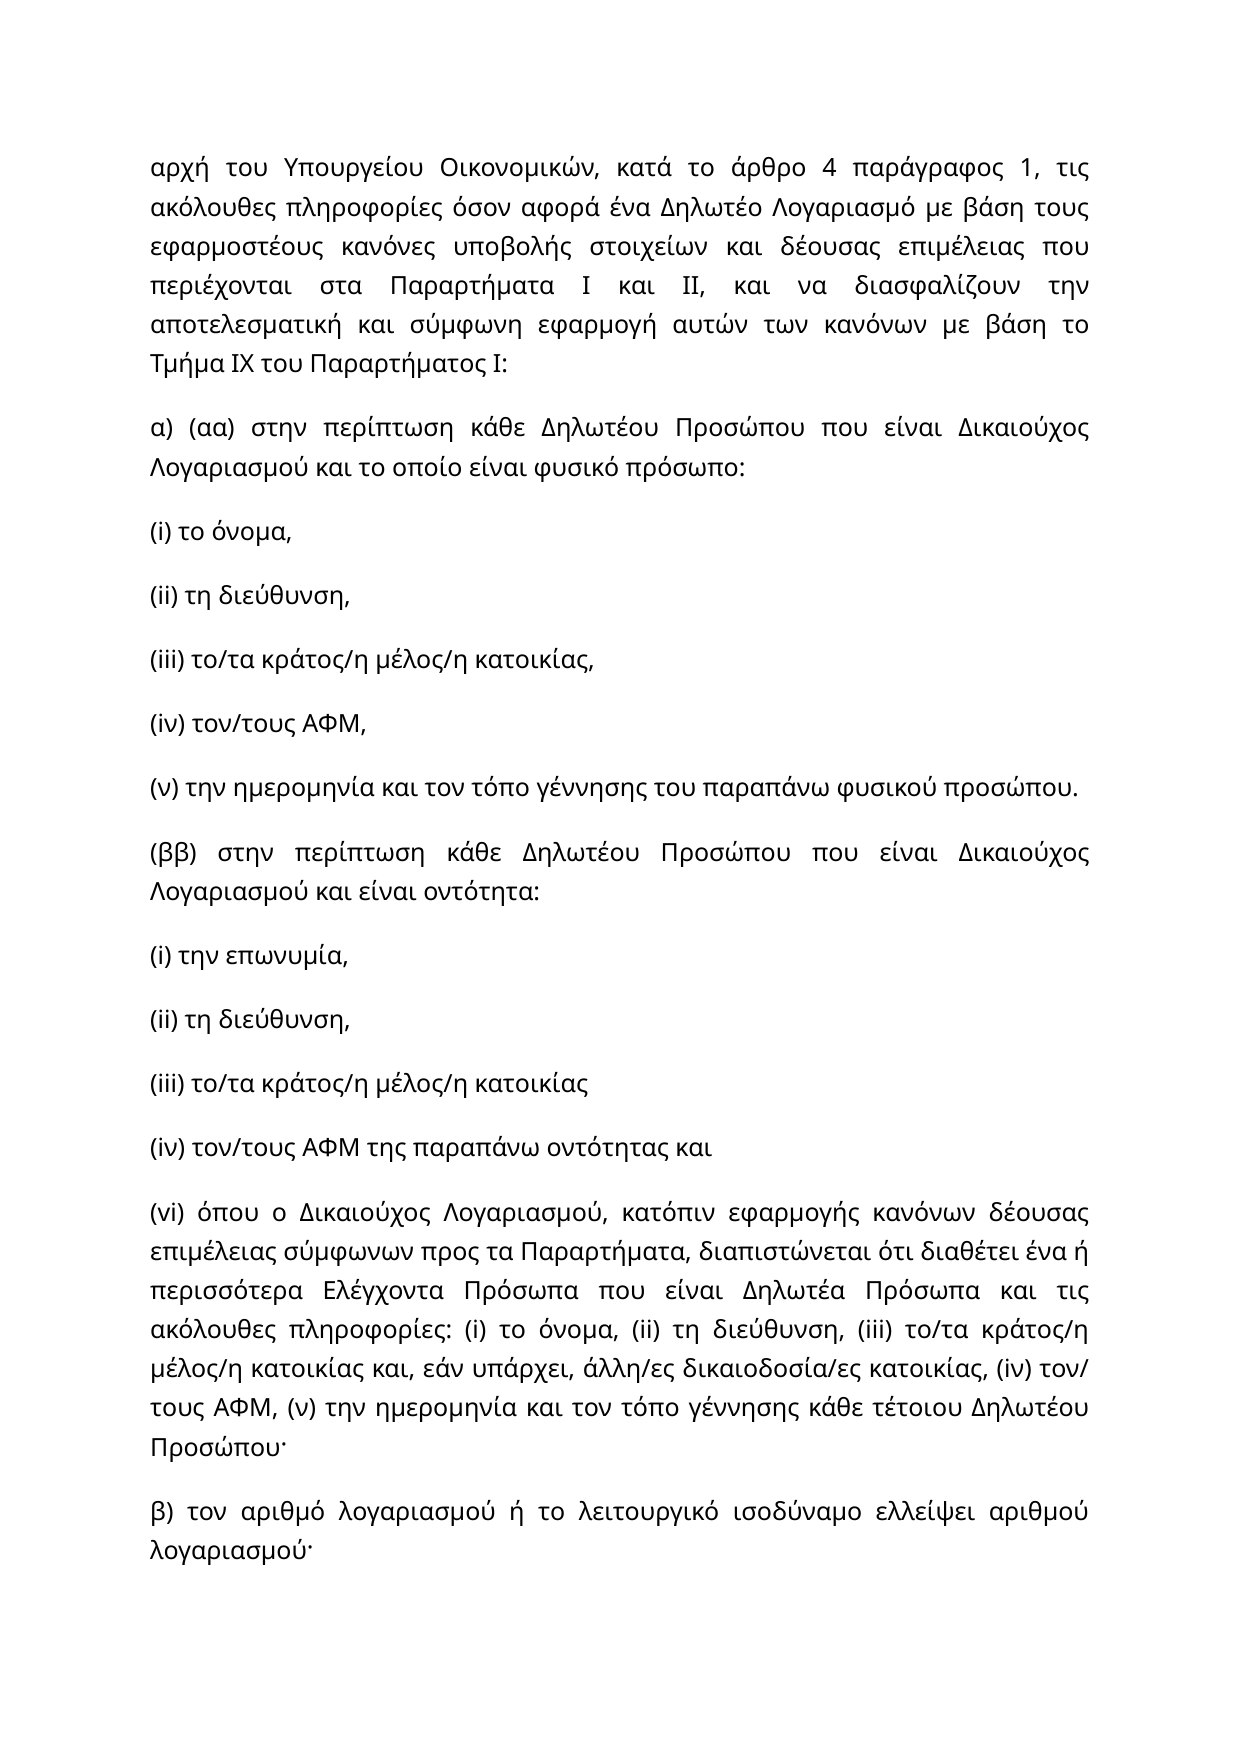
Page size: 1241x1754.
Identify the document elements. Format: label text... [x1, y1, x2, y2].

text (iν) τον/τους ΑΦΜ, [150, 706, 1090, 740]
text (ii) τη διεύθυνση, [150, 1002, 1090, 1036]
text (iν) τον/τους ΑΦΜ της παραπάνω οντότητας και [150, 1130, 1090, 1164]
text β) τον αριθμό λογαριασμού ή το λειτουργικό ισοδύναμο ελλείψει αριθμού λογαριασμού· [150, 1493, 1090, 1567]
text (ββ) στην περίπτωση κάθε Δηλωτέου Προσώπου που είναι Δικαιούχος Λογαριασμού και είναι οντότητα: [150, 834, 1090, 907]
text αρχή του Υπουργείου Οικονομικών, κατά το άρθρο 4 παράγραφος 1, τις ακόλουθες πληροφορίες όσον αφορά ένα Δηλωτέο Λογαριασμό με βάση τους εφαρμοστέους κανόνες υποβολής στοιχείων και δέουσας επιμέλειας που περιέχονται στα Παραρτήματα Ι και II, και να διασφαλίζουν την αποτελεσματική και σύμφωνη εφαρμογή αυτών των κανόνων με βάση το Τμήμα IX του Παραρτήματος Ι: [150, 150, 1090, 380]
text (iii) το/τα κράτος/η μέλος/η κατοικίας, [150, 642, 1090, 676]
text (i) το όνομα, [150, 513, 1090, 547]
text (i) την επωνυμία, [150, 937, 1090, 972]
text α) (αα) στην περίπτωση κάθε Δηλωτέου Προσώπου που είναι Δικαιούχος Λογαριασμού και το οποίο είναι φυσικό πρόσωπο: [150, 410, 1090, 483]
text (ii) τη διεύθυνση, [150, 577, 1090, 612]
text (iii) το/τα κράτος/η μέλος/η κατοικίας [150, 1066, 1090, 1100]
text (vi) όπου ο Δικαιούχος Λογαριασμού, κατόπιν εφαρμογής κανόνων δέουσας επιμέλειας σύμφωνων προς τα Παραρτήματα, διαπιστώνεται ότι διαθέτει ένα ή περισσότερα Ελέγχοντα Πρόσωπα που είναι Δηλωτέα Πρόσωπα και τις ακόλουθες πληροφορίες: (i) το όνομα, (ii) τη διεύθυνση, (iii) το/τα κράτος/η μέλος/η κατοικίας και, εάν υπάρχει, άλλη/ες δικαιοδοσία/ες κατοικίας, (iν) τον/ τους ΑΦΜ, (ν) την ημερομηνία και τον τόπο γέννησης κάθε τέτοιου Δηλωτέου Προσώπου· [150, 1194, 1090, 1463]
text (ν) την ημερομηνία και τον τόπο γέννησης του παραπάνω φυσικού προσώπου. [150, 770, 1090, 804]
